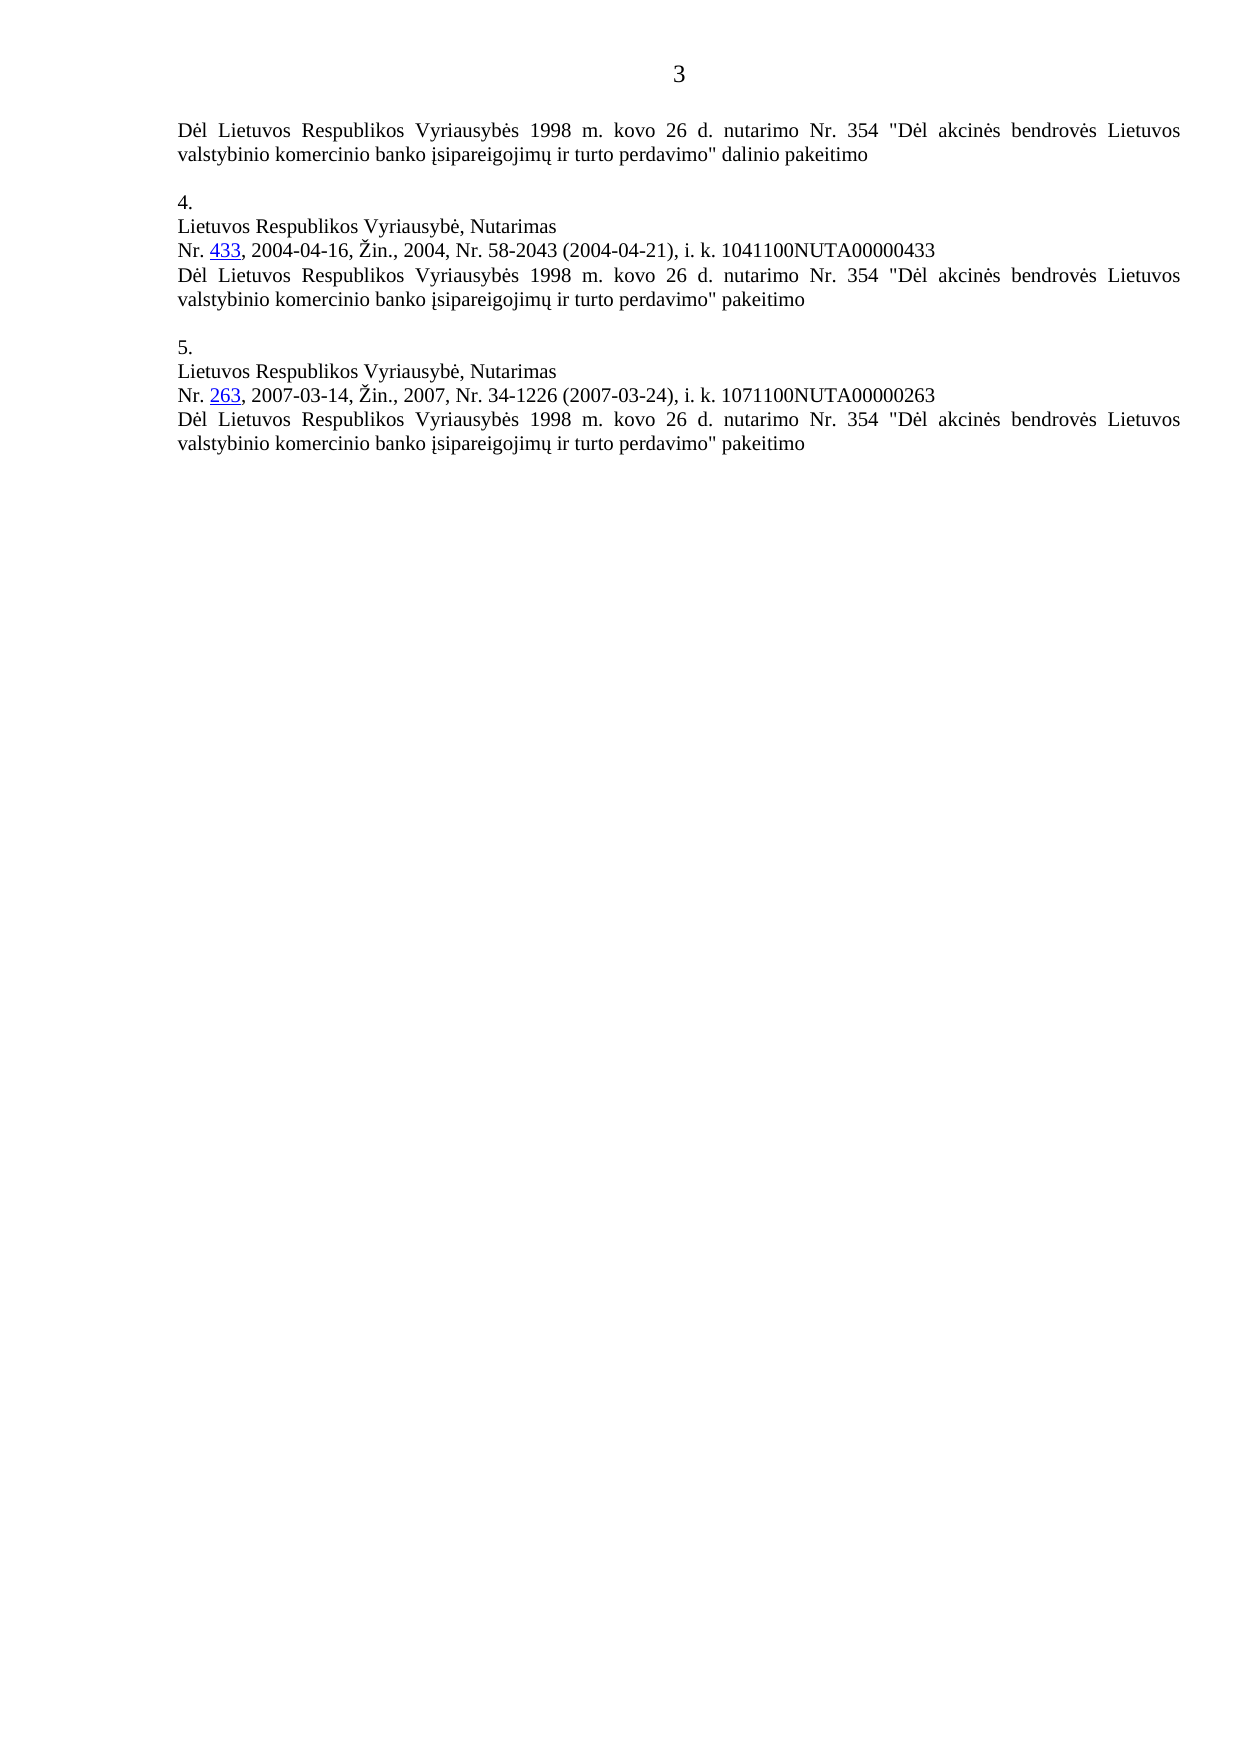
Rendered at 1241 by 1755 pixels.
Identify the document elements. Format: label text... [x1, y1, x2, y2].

text 5. [177, 335, 1181, 359]
text Lietuvos Respublikos Vyriausybė, Nutarimas [177, 359, 1181, 383]
text Dėl Lietuvos Respublikos Vyriausybės 1998 m. kovo 26 d. nutarimo Nr. 354 "Dėl akcinės bendrovės Lietuvos valstybinio komercinio banko įsipareigojimų ir turto perdavimo" dalinio pakeitimo [177, 118, 1181, 166]
text Dėl Lietuvos Respublikos Vyriausybės 1998 m. kovo 26 d. nutarimo Nr. 354 "Dėl akcinės bendrovės Lietuvos valstybinio komercinio banko įsipareigojimų ir turto perdavimo" pakeitimo [177, 262, 1181, 311]
text Dėl Lietuvos Respublikos Vyriausybės 1998 m. kovo 26 d. nutarimo Nr. 354 "Dėl akcinės bendrovės Lietuvos valstybinio komercinio banko įsipareigojimų ir turto perdavimo" pakeitimo [177, 407, 1181, 455]
text Nr. 263, 2007-03-14, Žin., 2007, Nr. 34-1226 (2007-03-24), i. k. 1071100NUTA00000263 [177, 383, 1181, 407]
text Nr. 433, 2004-04-16, Žin., 2004, Nr. 58-2043 (2004-04-21), i. k. 1041100NUTA00000433 [177, 238, 1181, 262]
text 4. [177, 190, 1181, 214]
text Lietuvos Respublikos Vyriausybė, Nutarimas [177, 214, 1181, 238]
